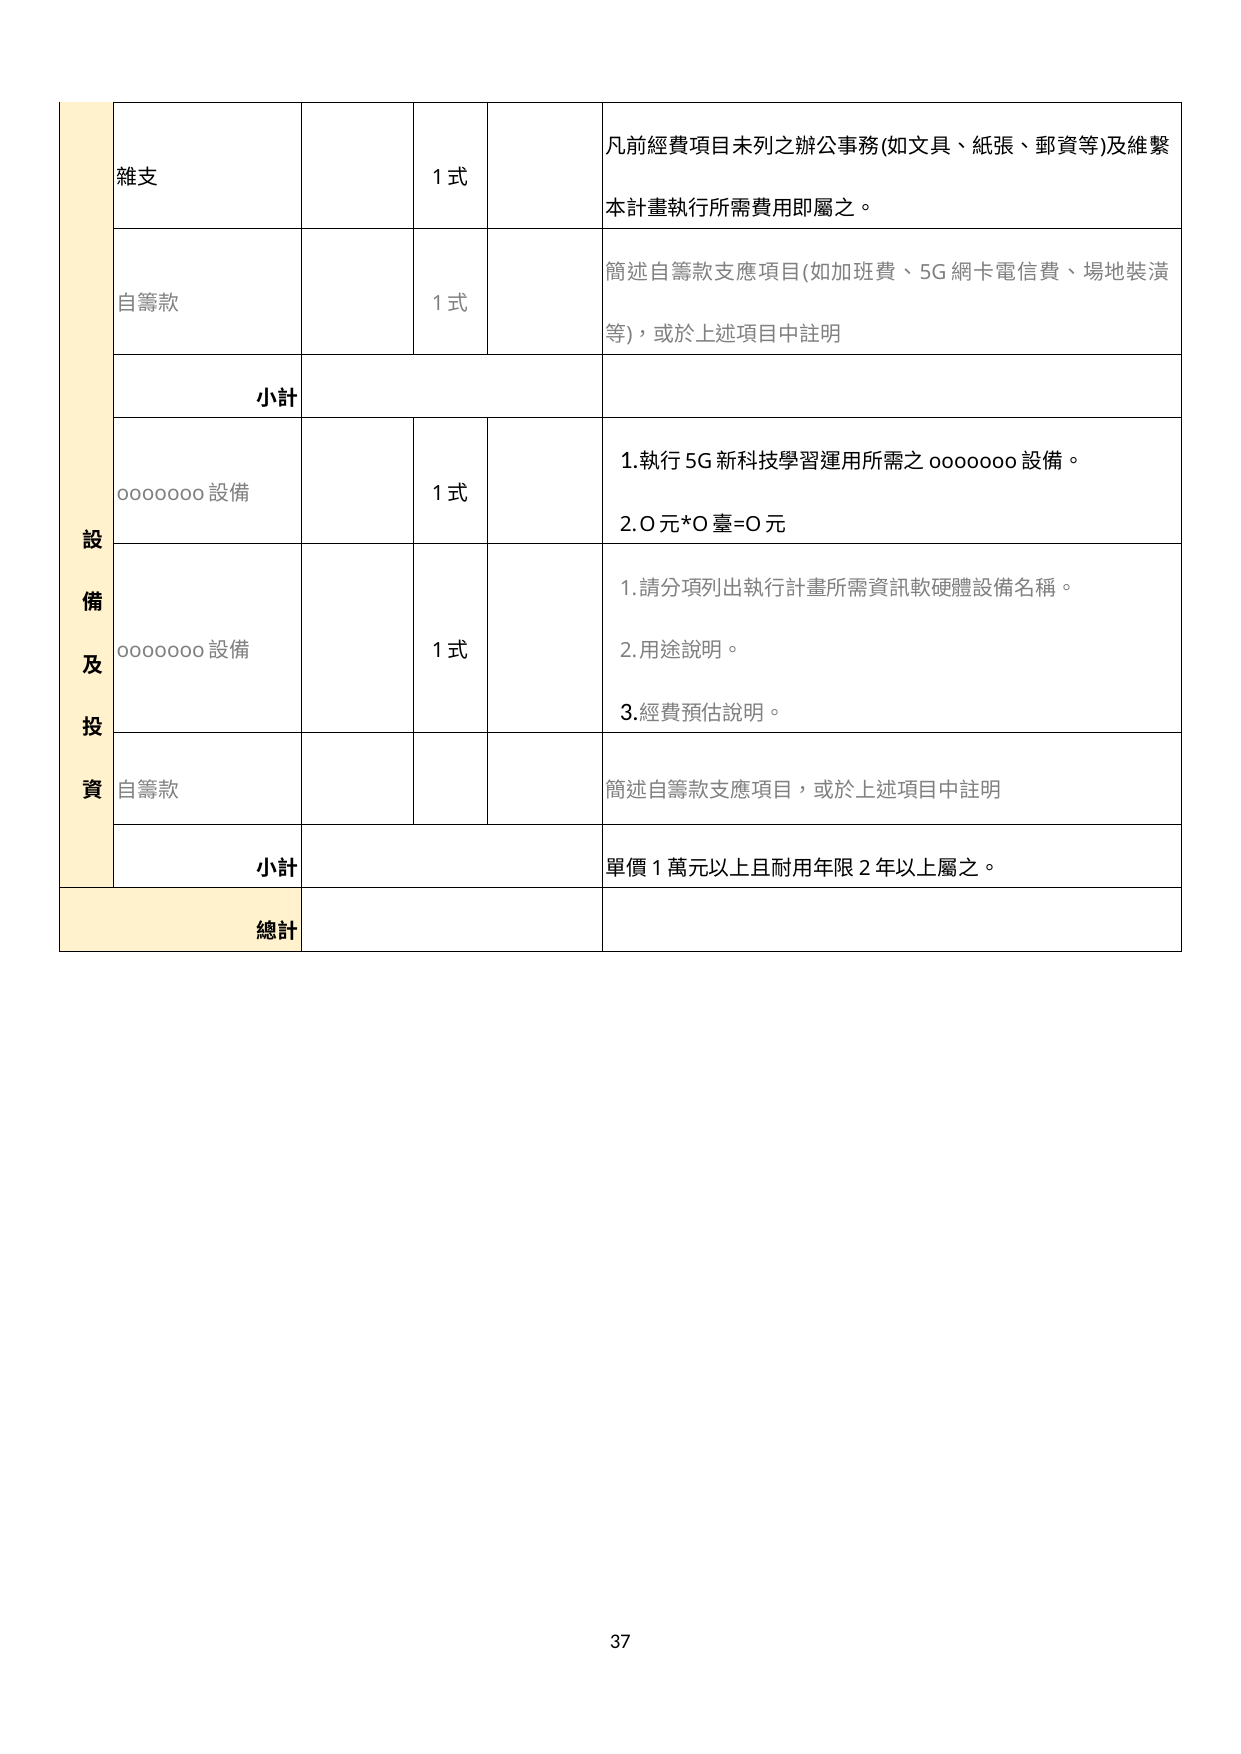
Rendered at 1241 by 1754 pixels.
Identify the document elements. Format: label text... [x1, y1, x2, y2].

table_cell 1式 [414, 103, 487, 228]
table_cell 執行5G新科技學習運用所需之ooooooo設備。 O元*O臺=O元 [603, 418, 1181, 543]
table_cell [302, 103, 413, 228]
table_cell [60, 102, 113, 417]
table_cell 1式 [414, 544, 487, 732]
table_cell [302, 229, 413, 354]
table_cell [414, 733, 487, 824]
table_cell [302, 418, 413, 543]
table_cell 1式 [414, 418, 487, 543]
table_cell ooooooo設備 [114, 544, 301, 732]
table_cell 簡述自籌款支應項目(如加班費、5G網卡電信費、場地裝潢等)，或於上述項目中註明 [603, 229, 1181, 354]
table_cell 請分項列出執行計畫所需資訊軟硬體設備名稱。 用途說明。 經費預估說明。 [603, 544, 1181, 732]
table_cell 單價1萬元以上且耐用年限2年以上屬之。 [603, 825, 1181, 887]
table_cell [488, 229, 602, 354]
table_cell [302, 355, 602, 417]
table_cell 雜支 [114, 103, 301, 228]
table_cell [603, 888, 1181, 951]
table_cell [603, 355, 1181, 417]
table_cell 自籌款 [114, 229, 301, 354]
table_cell [302, 544, 413, 732]
table_cell 小計 [114, 355, 301, 417]
table_cell [302, 733, 413, 824]
table_cell [488, 103, 602, 228]
table_cell [302, 888, 602, 951]
table_cell [488, 544, 602, 732]
table_cell 設備及投資 [60, 417, 113, 887]
table_cell 小計 [114, 825, 301, 887]
table_cell 凡前經費項目未列之辦公事務(如文具、紙張、郵資等)及維繫本計畫執行所需費用即屬之。 [603, 103, 1181, 228]
table_cell [302, 825, 602, 887]
table_cell ooooooo設備 [114, 418, 301, 543]
table_cell 簡述自籌款支應項目，或於上述項目中註明 [603, 733, 1181, 824]
table_cell 總計 [60, 888, 301, 951]
table_cell [488, 418, 602, 543]
table_cell 自籌款 [114, 733, 301, 824]
table_cell 1式 [414, 229, 487, 354]
table_cell [488, 733, 602, 824]
